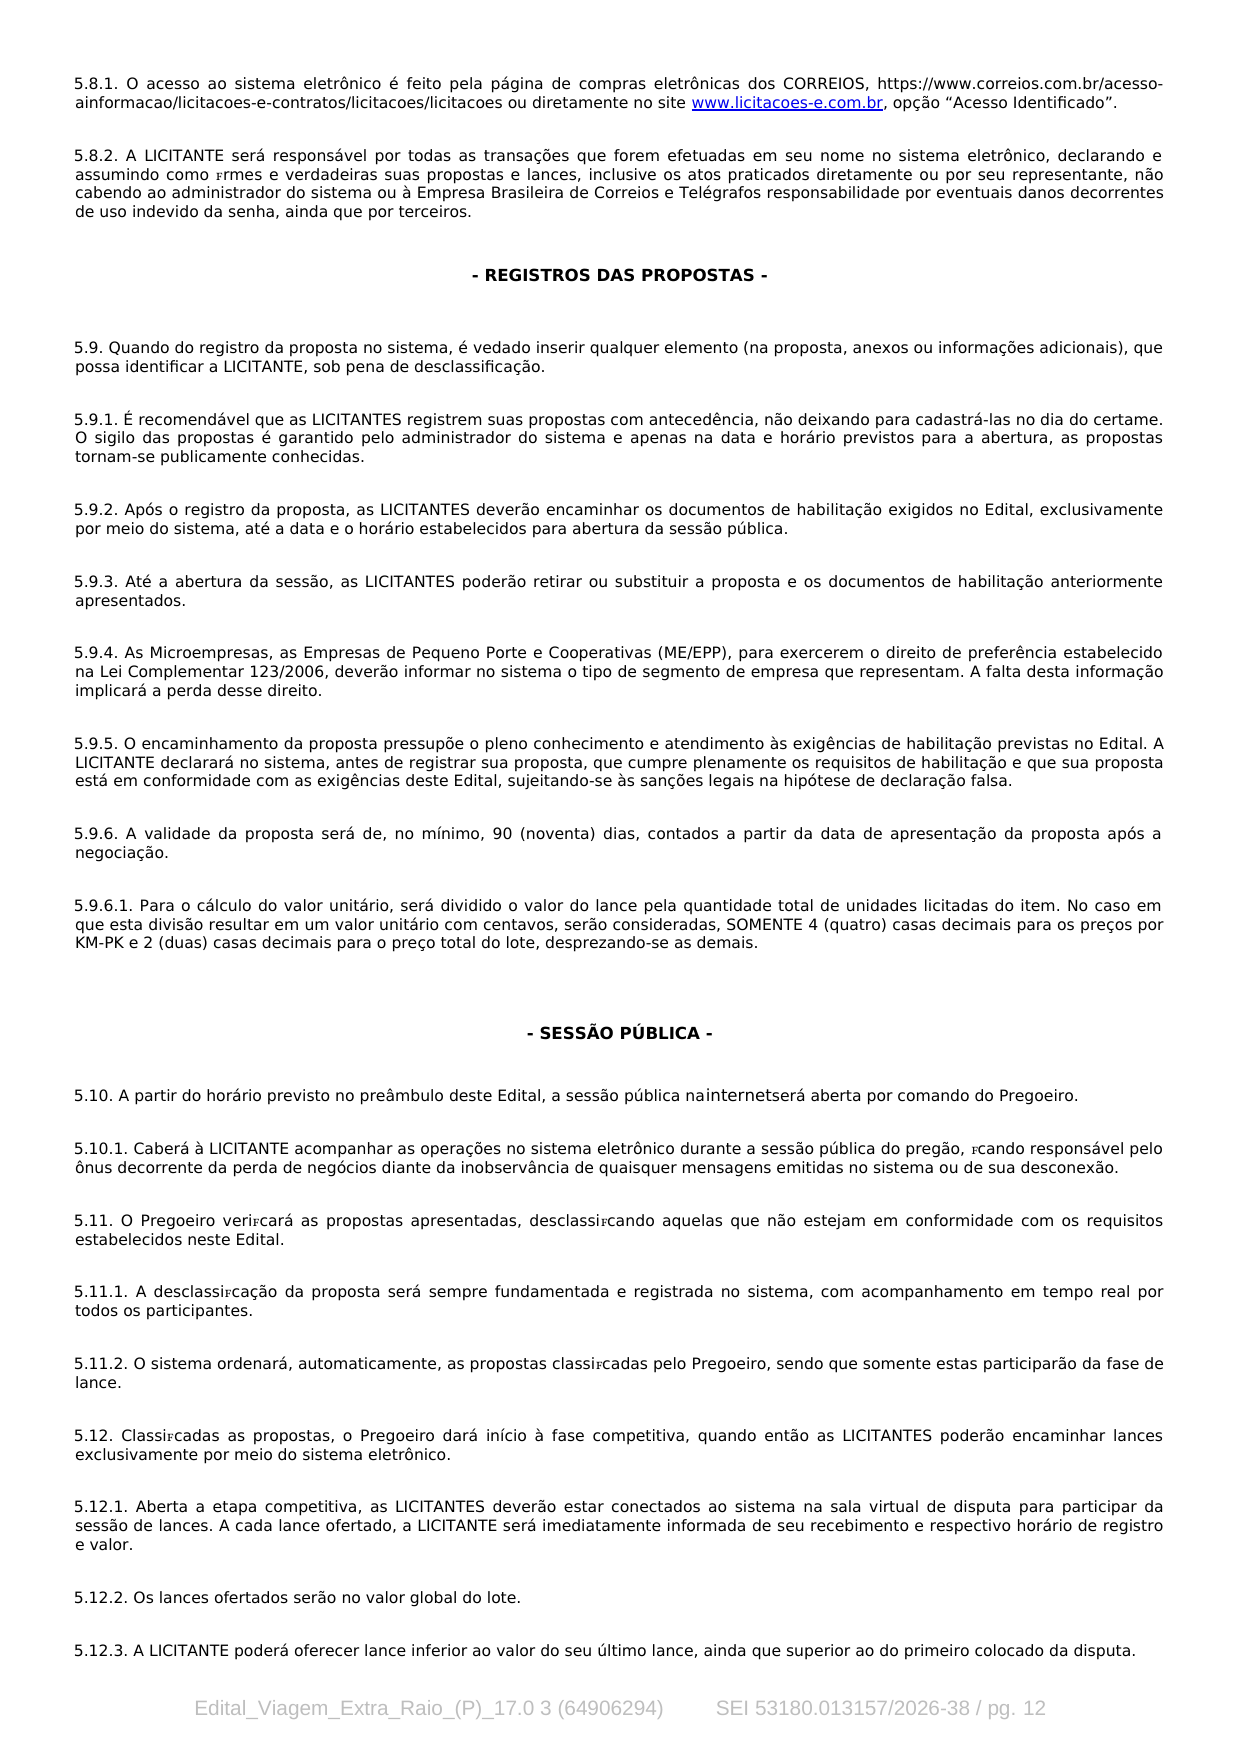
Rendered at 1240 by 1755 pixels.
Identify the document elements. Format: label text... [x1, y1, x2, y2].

text 5.9.1. É recomendável que as LICITANTES registrem suas propostas com antecedência, não deixando para cadastrá-las no dia do certame. O sigilo das propostas é garantido pelo administrador do sistema e apenas na data e horário previstos para a abertura, as propostas tornam-se publicamente conhecidas. [74, 411, 1165, 466]
text 5.8.2. A LICITANTE será responsável por todas as transações que forem efetuadas em seu nome no sistema eletrônico, declarando e assumindo como rmes e verdadeiras suas propostas e lances, inclusive os atos praticados diretamente ou por seu representante, não cabendo ao administrador do sistema ou à Empresa Brasileira de Correios e Telégrafos responsabilidade por eventuais danos decorrentes de uso indevido da senha, ainda que por terceiros. [74, 147, 1165, 221]
text 5.9.2. Após o registro da proposta, as LICITANTES deverão encaminhar os documentos de habilitação exigidos no Edital, exclusivamente por meio do sistema, até a data e o horário estabelecidos para abertura da sessão pública. [74, 501, 1165, 538]
text 5.8.1. O acesso ao sistema eletrônico é feito pela página de compras eletrônicas dos CORREIOS, https://www.correios.com.br/acesso-ainformacao/licitacoes-e-contratos/licitacoes/licitacoes ou diretamente no site www.licitacoes-e.com.br, opção “Acesso Identificado”. [74, 75, 1165, 112]
text 5.11. O Pregoeiro vericará as propostas apresentadas, desclassicando aquelas que não estejam em conformidade com os requisitos estabelecidos neste Edital. [74, 1212, 1165, 1249]
text 5.9. Quando do registro da proposta no sistema, é vedado inserir qualquer elemento (na proposta, anexos ou informações adicionais), que possa identificar a LICITANTE, sob pena de desclassificação. [74, 339, 1165, 376]
subtitle - REGISTROS DAS PROPOSTAS - [69, 266, 1170, 286]
text 5.9.4. As Microempresas, as Empresas de Pequeno Porte e Cooperativas (ME/EPP), para exercerem o direito de preferência estabelecido na Lei Complementar 123/2006, deverão informar no sistema o tipo de segmento de empresa que representam. A falta desta informação implicará a perda desse direito. [74, 644, 1165, 700]
text 5.9.3. Até a abertura da sessão, as LICITANTES poderão retirar ou substituir a proposta e os documentos de habilitação anteriormente apresentados. [74, 573, 1165, 610]
text 5.12. Classicadas as propostas, o Pregoeiro dará início à fase competitiva, quando então as LICITANTES poderão encaminhar lances exclusivamente por meio do sistema eletrônico. [74, 1427, 1165, 1464]
subtitle - SESSÃO PÚBLICA - [69, 1024, 1170, 1043]
text 5.11.1. A desclassicação da proposta será sempre fundamentada e registrada no sistema, com acompanhamento em tempo real por todos os participantes. [74, 1283, 1165, 1320]
text 5.9.6.1. Para o cálculo do valor unitário, será dividido o valor do lance pela quantidade total de unidades licitadas do item. No caso em que esta divisão resultar em um valor unitário com centavos, serão consideradas, SOMENTE 4 (quatro) casas decimais para os preços por KM-PK e 2 (duas) casas decimais para o preço total do lote, desprezando-se as demais. [74, 897, 1165, 953]
text 5.12.2. Os lances ofertados serão no valor global do lote. [74, 1589, 1165, 1607]
text 5.10. A partir do horário previsto no preâmbulo deste Edital, a sessão pública nainternetserá aberta por comando do Pregoeiro. [74, 1086, 1165, 1105]
text 5.11.2. O sistema ordenará, automaticamente, as propostas classicadas pelo Pregoeiro, sendo que somente estas participarão da fase de lance. [74, 1355, 1165, 1392]
text 5.10.1. Caberá à LICITANTE acompanhar as operações no sistema eletrônico durante a sessão pública do pregão, cando responsável pelo ônus decorrente da perda de negócios diante da inobservância de quaisquer mensagens emitidas no sistema ou de sua desconexão. [74, 1140, 1165, 1177]
text 5.12.1. Aberta a etapa competitiva, as LICITANTES deverão estar conectados ao sistema na sala virtual de disputa para participar da sessão de lances. A cada lance ofertado, a LICITANTE será imediatamente informada de seu recebimento e respectivo horário de registro e valor. [74, 1498, 1165, 1554]
text 5.12.3. A LICITANTE poderá oferecer lance inferior ao valor do seu último lance, ainda que superior ao do primeiro colocado da disputa. [74, 1642, 1165, 1660]
text 5.9.5. O encaminhamento da proposta pressupõe o pleno conhecimento e atendimento às exigências de habilitação previstas no Edital. A LICITANTE declarará no sistema, antes de registrar sua proposta, que cumpre plenamente os requisitos de habilitação e que sua proposta está em conformidade com as exigências deste Edital, sujeitando-se às sanções legais na hipótese de declaração falsa. [74, 735, 1165, 791]
text 5.9.6. A validade da proposta será de, no mínimo, 90 (noventa) dias, contados a partir da data de apresentação da proposta após a negociação. [74, 825, 1165, 862]
